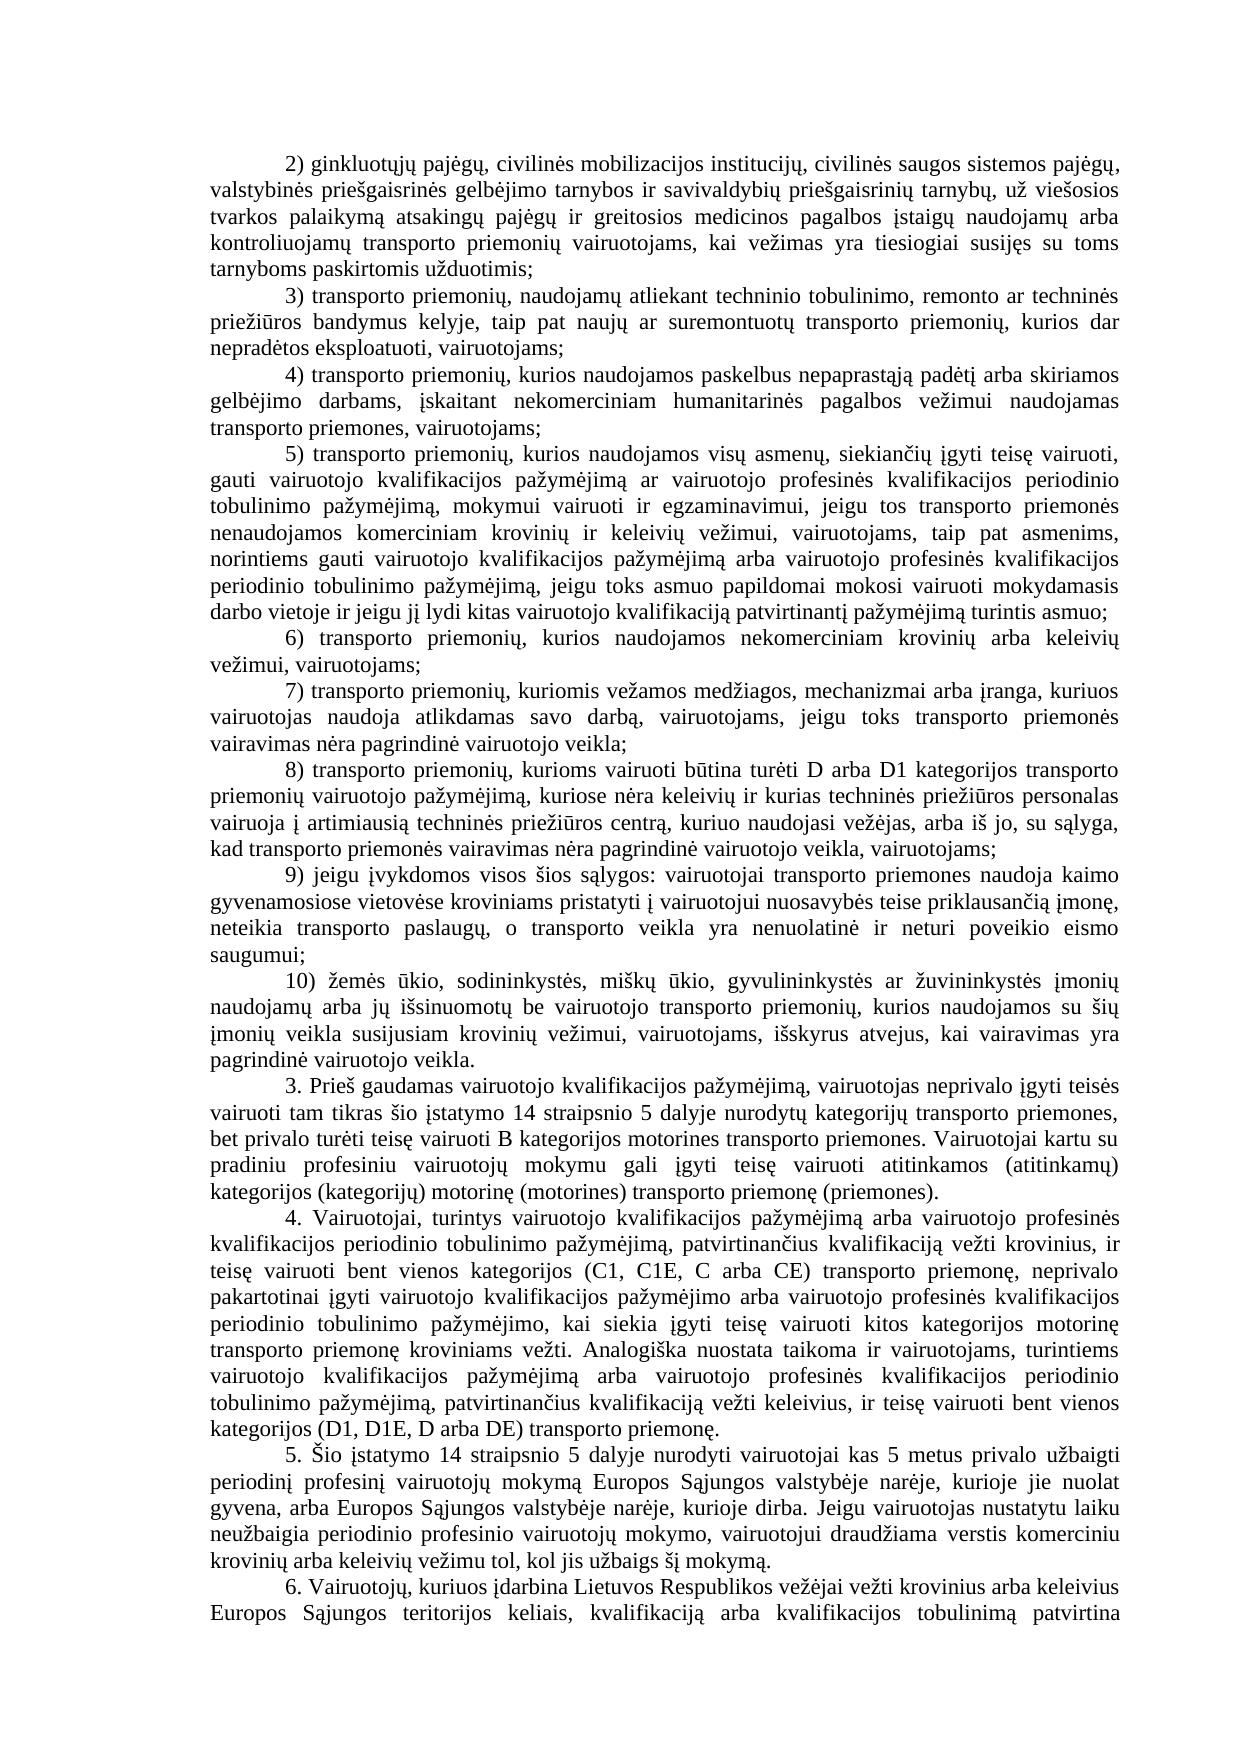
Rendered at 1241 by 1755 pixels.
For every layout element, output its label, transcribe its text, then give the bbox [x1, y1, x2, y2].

text 3) transporto priemonių, naudojamų atliekant techninio tobulinimo, remonto ar techninės priežiūros bandymus kelyje, taip pat naujų ar suremontuotų transporto priemonių, kurios dar nepradėtos eksploatuoti, vairuotojams; [210, 282, 1120, 361]
text 4) transporto priemonių, kurios naudojamos paskelbus nepaprastąją padėtį arba skiriamos gelbėjimo darbams, įskaitant nekomerciniam humanitarinės pagalbos vežimui naudojamas transporto priemones, vairuotojams; [210, 361, 1120, 440]
text 5. Šio įstatymo 14 straipsnio 5 dalyje nurodyti vairuotojai kas 5 metus privalo užbaigti periodinį profesinį vairuotojų mokymą Europos Sąjungos valstybėje narėje, kurioje jie nuolat gyvena, arba Europos Sąjungos valstybėje narėje, kurioje dirba. Jeigu vairuotojas nustatytu laiku neužbaigia periodinio profesinio vairuotojų mokymo, vairuotojui draudžiama verstis komerciniu krovinių arba keleivių vežimu tol, kol jis užbaigs šį mokymą. [210, 1441, 1120, 1573]
text 10) žemės ūkio, sodininkystės, miškų ūkio, gyvulininkystės ar žuvininkystės įmonių naudojamų arba jų išsinuomotų be vairuotojo transporto priemonių, kurios naudojamos su šių įmonių veikla susijusiam krovinių vežimui, vairuotojams, išskyrus atvejus, kai vairavimas yra pagrindinė vairuotojo veikla. [210, 967, 1120, 1072]
text 9) jeigu įvykdomos visos šios sąlygos: vairuotojai transporto priemones naudoja kaimo gyvenamosiose vietovėse kroviniams pristatyti į vairuotojui nuosavybės teise priklausančią įmonę, neteikia transporto paslaugų, o transporto veikla yra nenuolatinė ir neturi poveikio eismo saugumui; [210, 862, 1120, 967]
text 3. Prieš gaudamas vairuotojo kvalifikacijos pažymėjimą, vairuotojas neprivalo įgyti teisės vairuoti tam tikras šio įstatymo 14 straipsnio 5 dalyje nurodytų kategorijų transporto priemones, bet privalo turėti teisę vairuoti B kategorijos motorines transporto priemones. Vairuotojai kartu su pradiniu profesiniu vairuotojų mokymu gali įgyti teisę vairuoti atitinkamos (atitinkamų) kategorijos (kategorijų) motorinę (motorines) transporto priemonę (priemones). [210, 1072, 1120, 1204]
text 4. Vairuotojai, turintys vairuotojo kvalifikacijos pažymėjimą arba vairuotojo profesinės kvalifikacijos periodinio tobulinimo pažymėjimą, patvirtinančius kvalifikaciją vežti krovinius, ir teisę vairuoti bent vienos kategorijos (C1, C1E, C arba CE) transporto priemonę, neprivalo pakartotinai įgyti vairuotojo kvalifikacijos pažymėjimo arba vairuotojo profesinės kvalifikacijos periodinio tobulinimo pažymėjimo, kai siekia įgyti teisę vairuoti kitos kategorijos motorinę transporto priemonę kroviniams vežti. Analogiška nuostata taikoma ir vairuotojams, turintiems vairuotojo kvalifikacijos pažymėjimą arba vairuotojo profesinės kvalifikacijos periodinio tobulinimo pažymėjimą, patvirtinančius kvalifikaciją vežti keleivius, ir teisę vairuoti bent vienos kategorijos (D1, D1E, D arba DE) transporto priemonę. [210, 1204, 1120, 1441]
text 7) transporto priemonių, kuriomis vežamos medžiagos, mechanizmai arba įranga, kuriuos vairuotojas naudoja atlikdamas savo darbą, vairuotojams, jeigu toks transporto priemonės vairavimas nėra pagrindinė vairuotojo veikla; [210, 677, 1120, 756]
text 6. Vairuotojų, kuriuos įdarbina Lietuvos Respublikos vežėjai vežti krovinius arba keleivius Europos Sąjungos teritorijos keliais, kvalifikaciją arba kvalifikacijos tobulinimą patvirtina [210, 1573, 1120, 1626]
text 8) transporto priemonių, kurioms vairuoti būtina turėti D arba D1 kategorijos transporto priemonių vairuotojo pažymėjimą, kuriose nėra keleivių ir kurias techninės priežiūros personalas vairuoja į artimiausią techninės priežiūros centrą, kuriuo naudojasi vežėjas, arba iš jo, su sąlyga, kad transporto priemonės vairavimas nėra pagrindinė vairuotojo veikla, vairuotojams; [210, 756, 1120, 862]
text 2) ginkluotųjų pajėgų, civilinės mobilizacijos institucijų, civilinės saugos sistemos pajėgų, valstybinės priešgaisrinės gelbėjimo tarnybos ir savivaldybių priešgaisrinių tarnybų, už viešosios tvarkos palaikymą atsakingų pajėgų ir greitosios medicinos pagalbos įstaigų naudojamų arba kontroliuojamų transporto priemonių vairuotojams, kai vežimas yra tiesiogiai susijęs su toms tarnyboms paskirtomis užduotimis; [210, 150, 1120, 282]
text 6) transporto priemonių, kurios naudojamos nekomerciniam krovinių arba keleivių vežimui, vairuotojams; [210, 624, 1120, 677]
text 5) transporto priemonių, kurios naudojamos visų asmenų, siekiančių įgyti teisę vairuoti, gauti vairuotojo kvalifikacijos pažymėjimą ar vairuotojo profesinės kvalifikacijos periodinio tobulinimo pažymėjimą, mokymui vairuoti ir egzaminavimui, jeigu tos transporto priemonės nenaudojamos komerciniam krovinių ir keleivių vežimui, vairuotojams, taip pat asmenims, norintiems gauti vairuotojo kvalifikacijos pažymėjimą arba vairuotojo profesinės kvalifikacijos periodinio tobulinimo pažymėjimą, jeigu toks asmuo papildomai mokosi vairuoti mokydamasis darbo vietoje ir jeigu jį lydi kitas vairuotojo kvalifikaciją patvirtinantį pažymėjimą turintis asmuo; [210, 440, 1120, 624]
